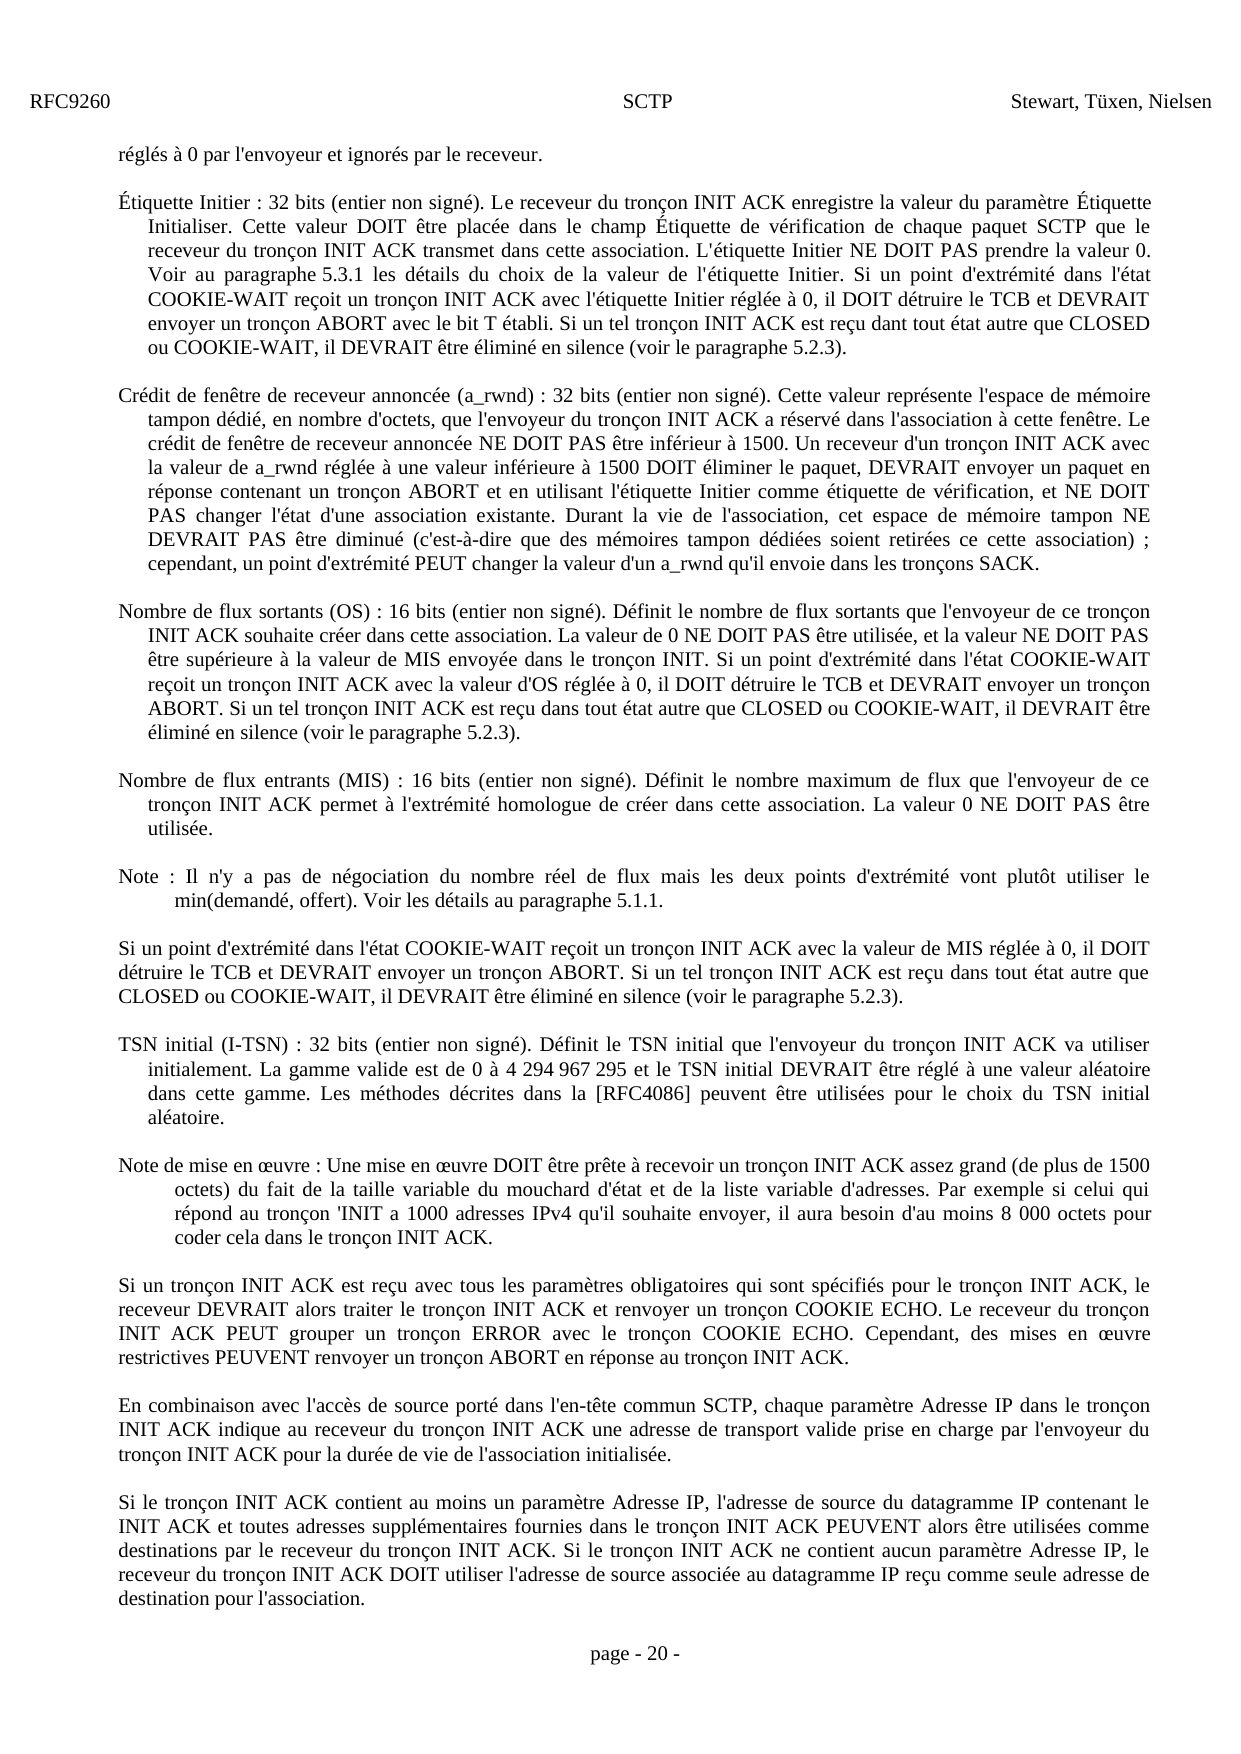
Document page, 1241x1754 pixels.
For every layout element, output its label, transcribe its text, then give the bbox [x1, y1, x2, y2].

text Nombre de flux entrants (MIS) : 16 bits (entier non signé). Définit le nombre maximum de flux que l'envoyeur de ce tronçon INIT ACK permet à l'extrémité homologue de créer dans cette association. La valeur 0 NE DOIT PAS être utilisée. [118, 768, 1152, 840]
text Étiquette Initier : 32 bits (entier non signé). Le receveur du tronçon INIT ACK enregistre la valeur du paramètre Étiquette Initialiser. Cette valeur DOIT être placée dans le champ Étiquette de vérification de chaque paquet SCTP que le receveur du tronçon INIT ACK transmet dans cette association. L'étiquette Initier NE DOIT PAS prendre la valeur 0. Voir au paragraphe 5.3.1 les détails du choix de la valeur de l'étiquette Initier. Si un point d'extrémité dans l'état COOKIE-WAIT reçoit un tronçon INIT ACK avec l'étiquette Initier réglée à 0, il DOIT détruire le TCB et DEVRAIT envoyer un tronçon ABORT avec le bit T établi. Si un tel tronçon INIT ACK est reçu dant tout état autre que CLOSED ou COOKIE-WAIT, il DEVRAIT être éliminé en silence (voir le paragraphe 5.2.3). [118, 190, 1152, 359]
text Si le tronçon INIT ACK contient au moins un paramètre Adresse IP, l'adresse de source du datagramme IP contenant le INIT ACK et toutes adresses supplémentaires fournies dans le tronçon INIT ACK PEUVENT alors être utilisées comme destinations par le receveur du tronçon INIT ACK. Si le tronçon INIT ACK ne contient aucun paramètre Adresse IP, le receveur du tronçon INIT ACK DOIT utiliser l'adresse de source associée au datagramme IP reçu comme seule adresse de destination pour l'association. [118, 1489, 1152, 1610]
text Crédit de fenêtre de receveur annoncée (a_rwnd) : 32 bits (entier non signé). Cette valeur représente l'espace de mémoire tampon dédié, en nombre d'octets, que l'envoyeur du tronçon INIT ACK a réservé dans l'association à cette fenêtre. Le crédit de fenêtre de receveur annoncée NE DOIT PAS être inférieur à 1500. Un receveur d'un tronçon INIT ACK avec la valeur de a_rwnd réglée à une valeur inférieure à 1500 DOIT éliminer le paquet, DEVRAIT envoyer un paquet en réponse contenant un tronçon ABORT et en utilisant l'étiquette Initier comme étiquette de vérification, et NE DOIT PAS changer l'état d'une association existante. Durant la vie de l'association, cet espace de mémoire tampon NE DEVRAIT PAS être diminué (c'est-à-dire que des mémoires tampon dédiées soient retirées ce cette association) ; cependant, un point d'extrémité PEUT changer la valeur d'un a_rwnd qu'il envoie dans les tronçons SACK. [118, 383, 1152, 575]
text Note de mise en œuvre : Une mise en œuvre DOIT être prête à recevoir un tronçon INIT ACK assez grand (de plus de 1500 octets) du fait de la taille variable du mouchard d'état et de la liste variable d'adresses. Par exemple si celui qui répond au tronçon 'INIT a 1000 adresses IPv4 qu'il souhaite envoyer, il aura besoin d'au moins 8 000 octets pour coder cela dans le tronçon INIT ACK. [118, 1153, 1152, 1249]
text Si un point d'extrémité dans l'état COOKIE-WAIT reçoit un tronçon INIT ACK avec la valeur de MIS réglée à 0, il DOIT détruire le TCB et DEVRAIT envoyer un tronçon ABORT. Si un tel tronçon INIT ACK est reçu dans tout état autre que CLOSED ou COOKIE-WAIT, il DEVRAIT être éliminé en silence (voir le paragraphe 5.2.3). [118, 936, 1152, 1008]
text Si un tronçon INIT ACK est reçu avec tous les paramètres obligatoires qui sont spécifiés pour le tronçon INIT ACK, le receveur DEVRAIT alors traiter le tronçon INIT ACK et renvoyer un tronçon COOKIE ECHO. Le receveur du tronçon INIT ACK PEUT grouper un tronçon ERROR avec le tronçon COOKIE ECHO. Cependant, des mises en œuvre restrictives PEUVENT renvoyer un tronçon ABORT en réponse au tronçon INIT ACK. [118, 1273, 1152, 1369]
text En combinaison avec l'accès de source porté dans l'en-tête commun SCTP, chaque paramètre Adresse IP dans le tronçon INIT ACK indique au receveur du tronçon INIT ACK une adresse de transport valide prise en charge par l'envoyeur du tronçon INIT ACK pour la durée de vie de l'association initialisée. [118, 1393, 1152, 1466]
text Nombre de flux sortants (OS) : 16 bits (entier non signé). Définit le nombre de flux sortants que l'envoyeur de ce tronçon INIT ACK souhaite créer dans cette association. La valeur de 0 NE DOIT PAS être utilisée, et la valeur NE DOIT PAS être supérieure à la valeur de MIS envoyée dans le tronçon INIT. Si un point d'extrémité dans l'état COOKIE-WAIT reçoit un tronçon INIT ACK avec la valeur d'OS réglée à 0, il DOIT détruire le TCB et DEVRAIT envoyer un tronçon ABORT. Si un tel tronçon INIT ACK est reçu dans tout état autre que CLOSED ou COOKIE-WAIT, il DEVRAIT être éliminé en silence (voir le paragraphe 5.2.3). [118, 599, 1152, 744]
text réglés à 0 par l'envoyeur et ignorés par le receveur. [118, 142, 1152, 166]
text TSN initial (I-TSN) : 32 bits (entier non signé). Définit le TSN initial que l'envoyeur du tronçon INIT ACK va utiliser initialement. La gamme valide est de 0 à 4 294 967 295 et le TSN initial DEVRAIT être réglé à une valeur aléatoire dans cette gamme. Les méthodes décrites dans la [RFC4086] peuvent être utilisées pour le choix du TSN initial aléatoire. [118, 1032, 1152, 1129]
text Note : Il n'y a pas de négociation du nombre réel de flux mais les deux points d'extrémité vont plutôt utiliser le min(demandé, offert). Voir les détails au paragraphe 5.1.1. [118, 864, 1152, 912]
